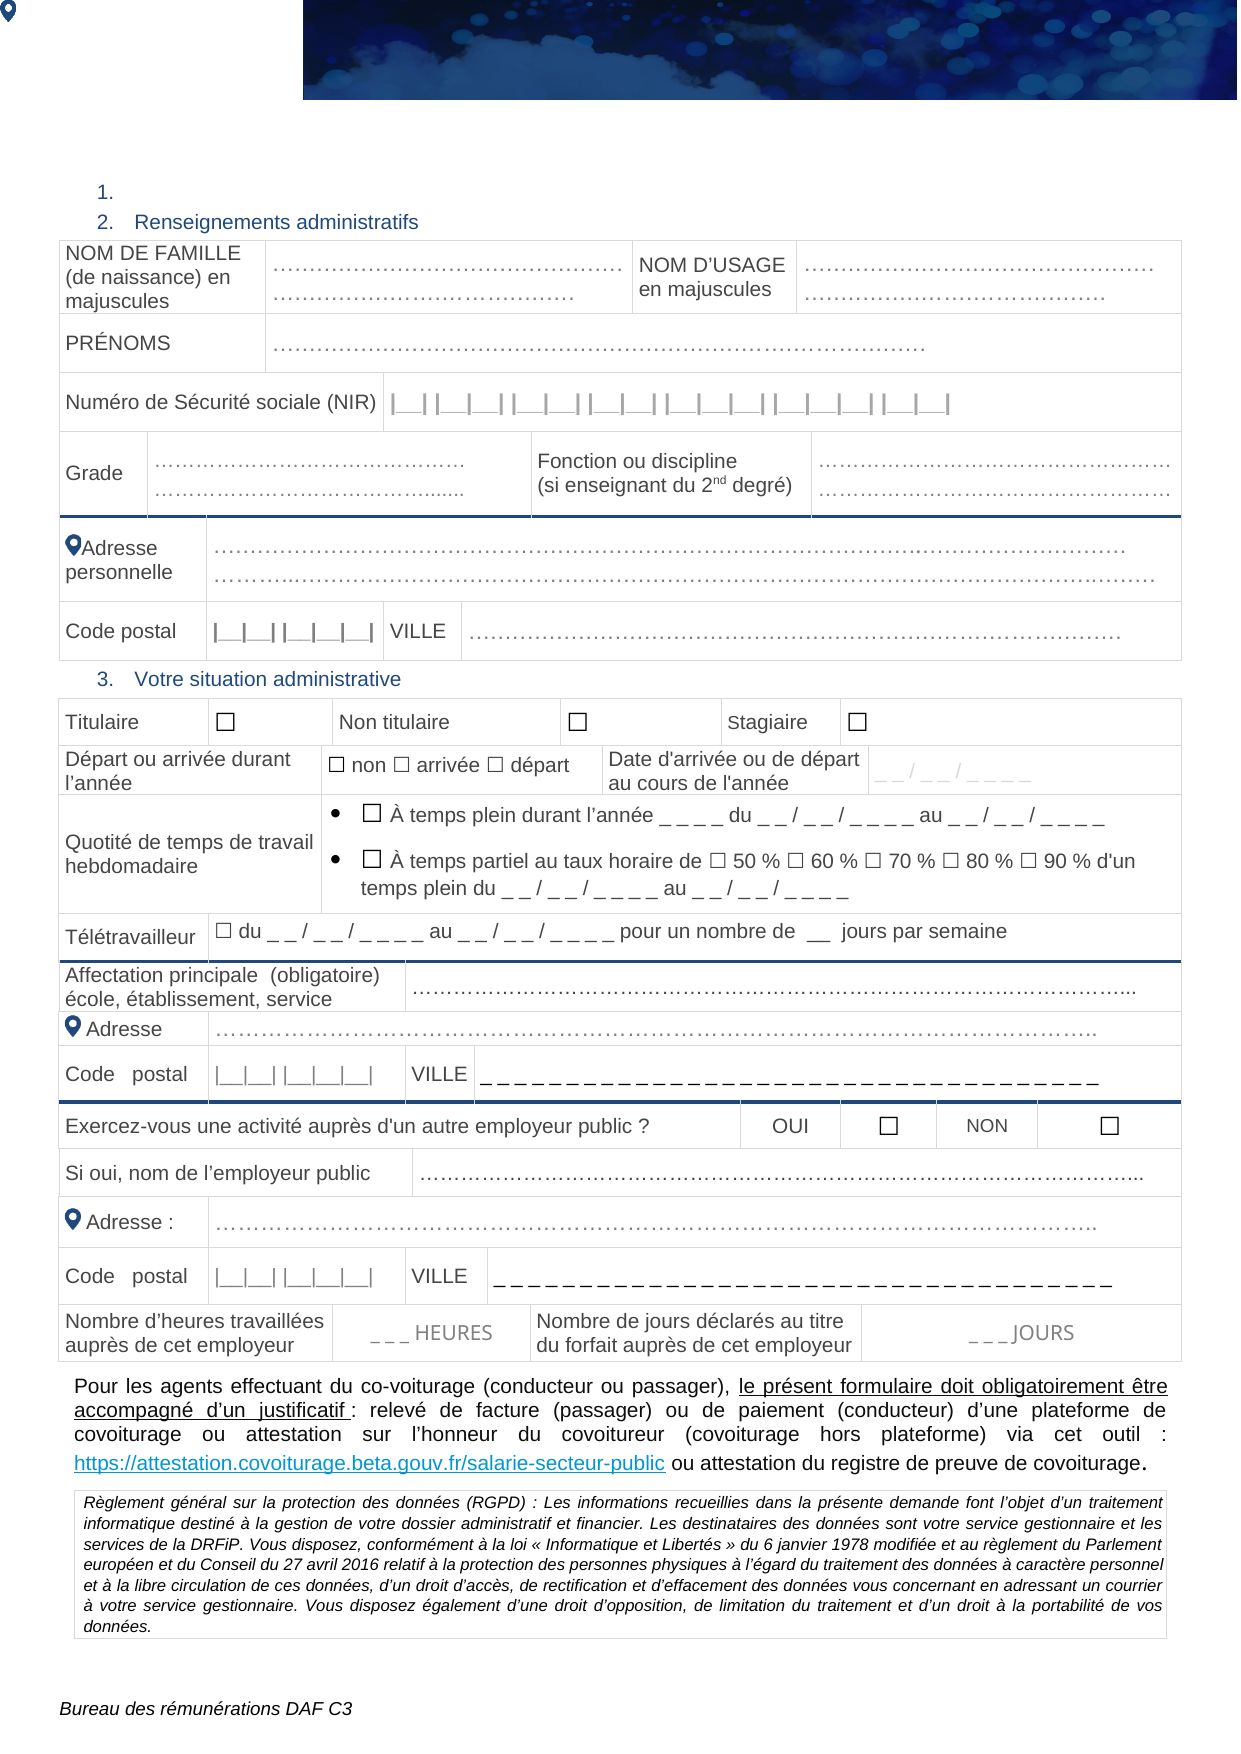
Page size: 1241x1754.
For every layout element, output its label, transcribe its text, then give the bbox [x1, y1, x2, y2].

table_header NOM D’USAGE en majuscules [633, 241, 796, 313]
table_cell Fonction ou discipline (si enseignant du 2nd degré) [532, 432, 811, 514]
table_cell Si oui, nom de l’employeur public [60, 1149, 412, 1196]
table_cell ☐ du _ _ / _ _ / _ _ _ _ au _ _ / _ _ / _ _ _ _ pour un nombre de __ jours par semaine [209, 914, 1181, 960]
table_cell ….….….….….….….….….….….….….….….….…….……….….…. [266, 314, 1181, 372]
table_cell Affectation principale (obligatoire) école, établissement, service [60, 963, 405, 1011]
table_header Stagiaire [722, 699, 840, 745]
table_header Non titulaire [333, 699, 560, 745]
table_cell Départ ou arrivée durant l’année [59, 746, 321, 794]
table_cell _ _ _ _ _ _ _ _ _ _ _ _ _ _ _ _ _ _ _ _ _ _ _ _ _ _ _ _ _ _ _ _ _ _ _ _ [475, 1046, 1181, 1100]
table_cell |__|__| |__|__|__| [207, 602, 383, 660]
table_cell …………………………………………………………………………………………... [413, 1149, 1181, 1196]
table_cell PRÉNOMS [60, 314, 265, 372]
text Pour les agents effectuant du co-voiturage (conducteur ou passager), le présent formulaire doit obligatoirement être accompagné d’un justificatif : relevé de facture (passager) ou de paiement (conducteur) d’une plateforme de covoiturage ou attestation sur l’honneur du covoitureur (covoiturage hors plateforme) via cet outil : https://attestation.covoiturage.beta.gouv.fr/salarie-secteur-public ou attestation du registre de preuve de covoiturage. [74, 1374, 1168, 1477]
table_cell ☐ [1038, 1104, 1181, 1148]
table_cell Adresse [59, 1012, 208, 1045]
table_cell Code postal [59, 1248, 208, 1304]
table_cell Nombre d’heures travaillées auprès de cet employeur [59, 1305, 332, 1361]
table_cell _ _ _ _ _ _ _ _ _ _ _ _ _ _ _ _ _ _ _ _ _ _ _ _ _ _ _ _ _ _ _ _ _ _ _ _ [488, 1248, 1181, 1304]
table_cell Exercez-vous une activité auprès d'un autre employeur public ? [59, 1104, 740, 1148]
table_cell _ _ _ JOURS [862, 1305, 1181, 1361]
table_cell Date d'arrivée ou de départ au cours de l'année [603, 746, 868, 794]
table_cell Nombre de jours déclarés au titre du forfait auprès de cet employeur [531, 1305, 861, 1361]
table_cell VILLE [406, 1248, 487, 1304]
picture [64, 1015, 81, 1037]
table_header ☐ [209, 699, 332, 745]
picture [0, 0, 16, 22]
table_cell Grade [60, 432, 147, 514]
table_header ….….….….….….….….….….….….….….….….…….……….….…. [797, 241, 1181, 313]
table_cell Numéro de Sécurité sociale (NIR) [60, 373, 383, 431]
text Règlement général sur la protection des données (RGPD) : Les informations recueillies dans la présente demande font l’objet d’un traitement informatique destiné à la gestion de votre dossier administratif et financier. Les destinataires des données sont votre service gestionnaire et les services de la DRFiP. Vous disposez, conformément à la loi « Informatique et Libertés » du 6 janvier 1978 modifiée et au règlement du Parlement européen et du Conseil du 27 avril 2016 relatif à la protection des personnes physiques à l’égard du traitement des données à caractère personnel et à la libre circulation de ces données, d’un droit d’accès, de rectification et d’effacement des données vous concernant en adressant un courrier à votre service gestionnaire. Vous disposez également d’une droit d’opposition, de limitation du traitement et d’un droit à la portabilité de vos données. [75, 1491, 1166, 1638]
table_cell ………………………………………………………………………………………… [812, 432, 1181, 514]
table_cell ……………………………………… …………………………………....... [148, 432, 531, 514]
picture [65, 534, 82, 556]
table_header NOM DE FAMILLE (de naissance) en majuscules [60, 241, 265, 313]
picture [64, 1208, 81, 1230]
table_cell NON [937, 1104, 1037, 1148]
table_cell Code postal [59, 1046, 208, 1100]
table_cell ☐ À temps plein durant l’année _ _ _ _ du _ _ / _ _ / _ _ _ _ au _ _ / _ _ / _ _ _ _ ☐ À temps partiel au taux horaire de ☐ 50 % ☐ 60 % ☐ 70 % ☐ 80 % ☐ 90 % d'un temps plein du _ _ / _ _ / _ _ _ _ au _ _ / _ _ / _ _ _ _ [322, 795, 1181, 912]
table_cell …………………………………………………………………………………………... [406, 963, 1181, 1011]
table_cell Adresse personnelle [60, 518, 206, 601]
table_cell |__|__| |__|__|__| [209, 1248, 405, 1304]
subtitle Votre situation administrative [97, 667, 1181, 691]
table_cell ☐ [841, 1104, 936, 1148]
table_cell …………………………………………………………………………………………………….. [209, 1197, 1181, 1247]
table_cell ….….….….….….….….….….….….….….….….….….….….….….….…..….….….….….….….………...….….….….….….….….….….….….….….….….….….….….….….….….….….…..….…. [207, 518, 1181, 601]
table_cell VILLE [406, 1046, 474, 1100]
table_cell Code postal [60, 602, 206, 660]
table_cell …………………………………………………………………………………………………….. [209, 1012, 1181, 1045]
picture [303, 0, 1237, 100]
subtitle Renseignements administratifs [97, 210, 1181, 234]
table_cell OUI [741, 1104, 840, 1148]
table_cell |__| |__|__| |__|__| |__|__| |__|__|__| |__|__|__| |__|__| [384, 373, 1181, 431]
table_cell VILLE [384, 602, 461, 660]
table_header ☐ [561, 699, 721, 745]
table_cell _ _ _ HEURES [333, 1305, 530, 1361]
table_cell Télétravailleur [59, 914, 208, 960]
table_header ☐ [841, 699, 1181, 745]
table_cell Adresse : [59, 1197, 208, 1247]
table_header Titulaire [59, 699, 208, 745]
table_cell Quotité de temps de travail hebdomadaire [59, 795, 321, 912]
table_cell ….….….….….….….….….….….….….….….….…….……….….…. [462, 602, 1181, 660]
table_cell |__|__| |__|__|__| [209, 1046, 405, 1100]
table_cell _ _ / _ _ / _ _ _ _ [869, 746, 1181, 794]
table_header ….….….….….….….….….….….….….….….….…….……….….…. [266, 241, 632, 313]
table_cell ☐ non ☐ arrivée ☐ départ [322, 746, 602, 794]
